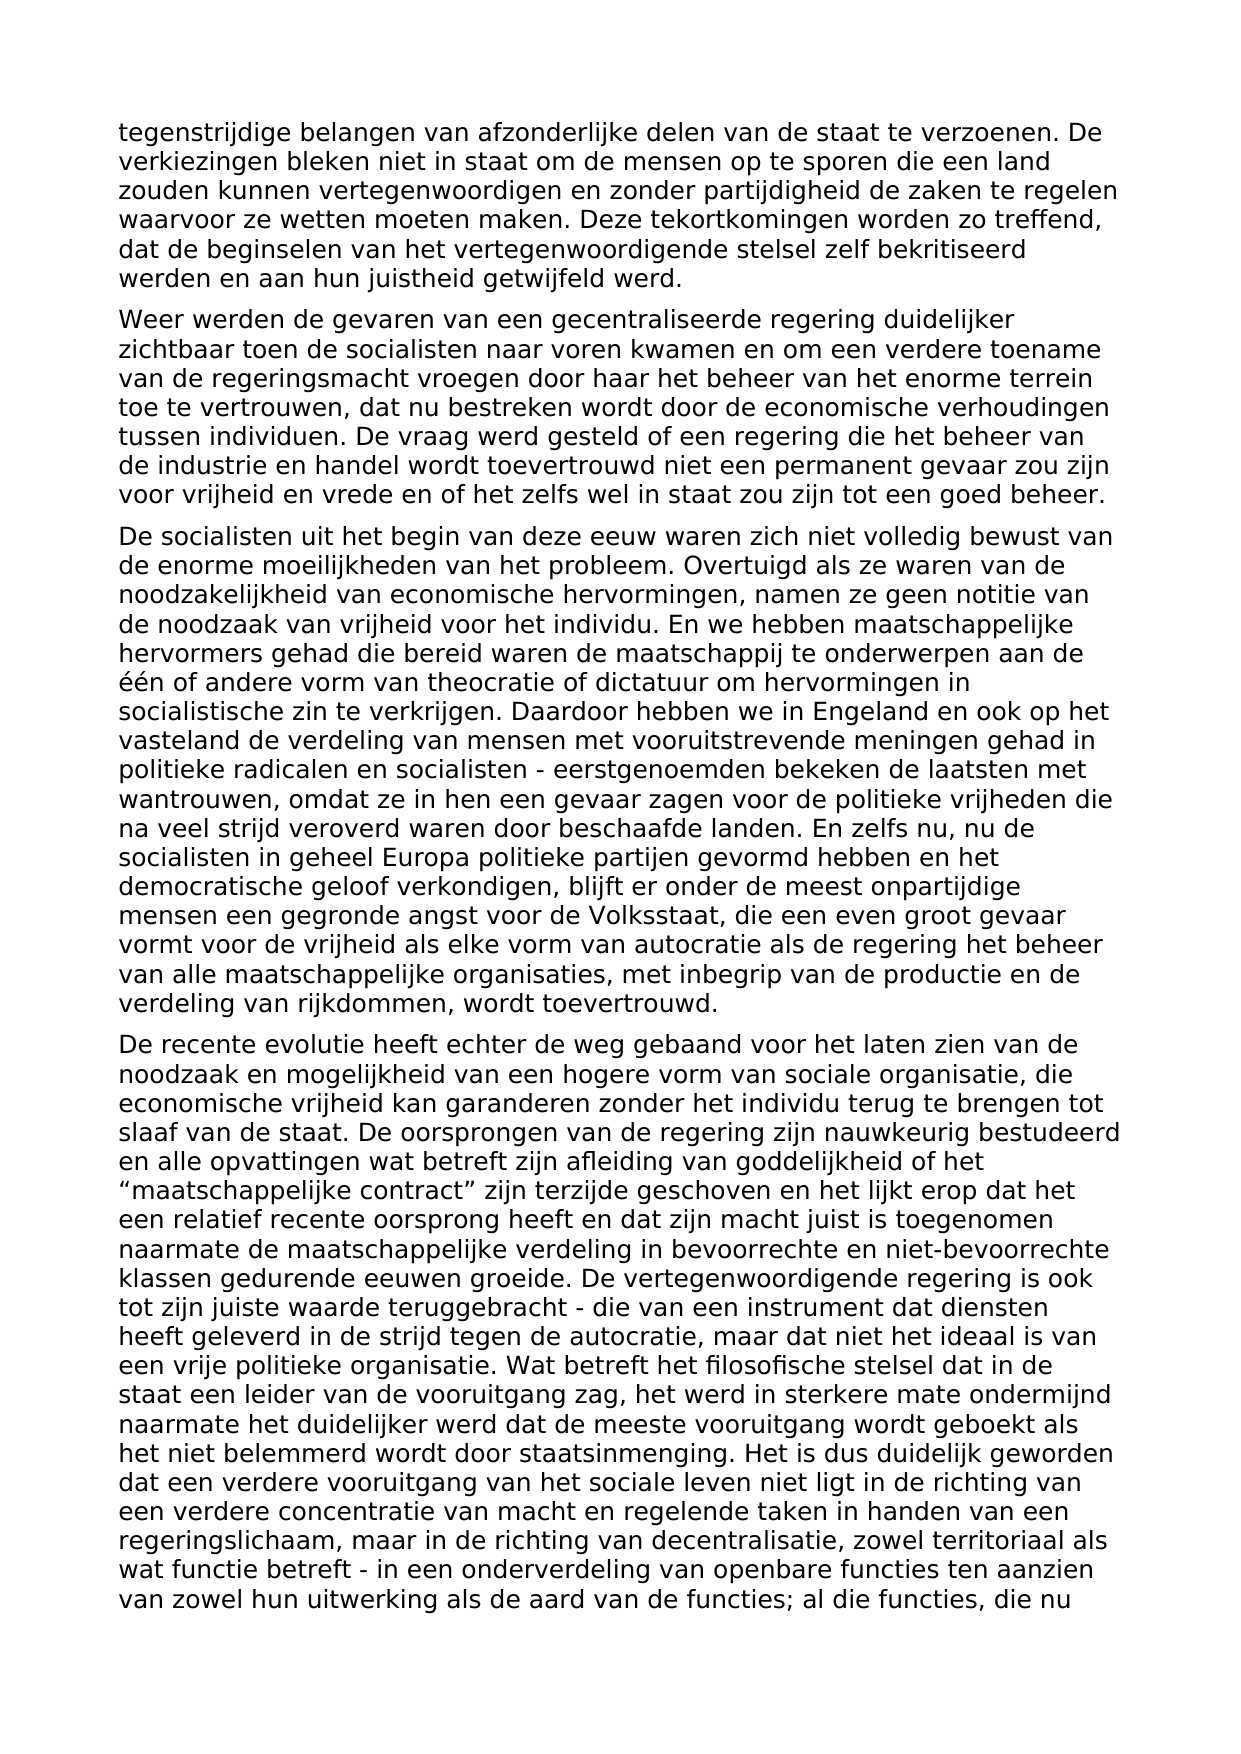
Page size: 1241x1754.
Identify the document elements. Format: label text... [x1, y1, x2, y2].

text tegenstrijdige belangen van afzonderlijke delen van de staat te verzoenen. De verkiezingen bleken niet in staat om de mensen op te sporen die een land zouden kunnen vertegenwoordigen en zonder partijdigheid de zaken te regelen waarvoor ze wetten moeten maken. Deze tekortkomingen worden zo treffend, dat de beginselen van het vertegenwoordigende stelsel zelf bekritiseerd werden en aan hun juistheid getwijfeld werd. [118, 118, 1122, 293]
text De socialisten uit het begin van deze eeuw waren zich niet volledig bewust van de enorme moeilijkheden van het probleem. Overtuigd als ze waren van de noodzakelijkheid van economische hervormingen, namen ze geen notitie van de noodzaak van vrijheid voor het individu. En we hebben maatschappelijke hervormers gehad die bereid waren de maatschappij te onderwerpen aan de één of andere vorm van theocratie of dictatuur om hervormingen in socialistische zin te verkrijgen. Daardoor hebben we in Engeland en ook op het vasteland de verdeling van mensen met vooruitstrevende meningen gehad in politieke radicalen en socialisten - eerstgenoemden bekeken de laatsten met wantrouwen, omdat ze in hen een gevaar zagen voor de politieke vrijheden die na veel strijd veroverd waren door beschaafde landen. En zelfs nu, nu de socialisten in geheel Europa politieke partijen gevormd hebben en het democratische geloof verkondigen, blijft er onder de meest onpartijdige mensen een gegronde angst voor de Volksstaat, die een even groot gevaar vormt voor de vrijheid als elke vorm van autocratie als de regering het beheer van alle maatschappelijke organisaties, met inbegrip van de productie en de verdeling van rijkdommen, wordt toevertrouwd. [118, 522, 1122, 1018]
text De recente evolutie heeft echter de weg gebaand voor het laten zien van de noodzaak en mogelijkheid van een hogere vorm van sociale organisatie, die economische vrijheid kan garanderen zonder het individu terug te brengen tot slaaf van de staat. De oorsprongen van de regering zijn nauwkeurig bestudeerd en alle opvattingen wat betreft zijn afleiding van goddelijkheid of het “maatschappelijke contract” zijn terzijde geschoven en het lijkt erop dat het een relatief recente oorsprong heeft en dat zijn macht juist is toegenomen naarmate de maatschappelijke verdeling in bevoorrechte en niet-bevoorrechte klassen gedurende eeuwen groeide. De vertegenwoordigende regering is ook tot zijn juiste waarde teruggebracht - die van een instrument dat diensten heeft geleverd in de strijd tegen de autocratie, maar dat niet het ideaal is van een vrije politieke organisatie. Wat betreft het filosofische stelsel dat in de staat een leider van de vooruitgang zag, het werd in sterkere mate ondermijnd naarmate het duidelijker werd dat de meeste vooruitgang wordt geboekt als het niet belemmerd wordt door staatsinmenging. Het is dus duidelijk geworden dat een verdere vooruitgang van het sociale leven niet ligt in de richting van een verdere concentratie van macht en regelende taken in handen van een regeringslichaam, maar in de richting van decentralisatie, zowel territoriaal als wat functie betreft - in een onderverdeling van openbare functies ten aanzien van zowel hun uitwerking als de aard van de functies; al die functies, die nu [118, 1031, 1122, 1614]
text Weer werden de gevaren van een gecentraliseerde regering duidelijker zichtbaar toen de socialisten naar voren kwamen en om een verdere toename van de regeringsmacht vroegen door haar het beheer van het enorme terrein toe te vertrouwen, dat nu bestreken wordt door de economische verhoudingen tussen individuen. De vraag werd gesteld of een regering die het beheer van de industrie en handel wordt toevertrouwd niet een permanent gevaar zou zijn voor vrijheid en vrede en of het zelfs wel in staat zou zijn tot een goed beheer. [118, 306, 1122, 510]
